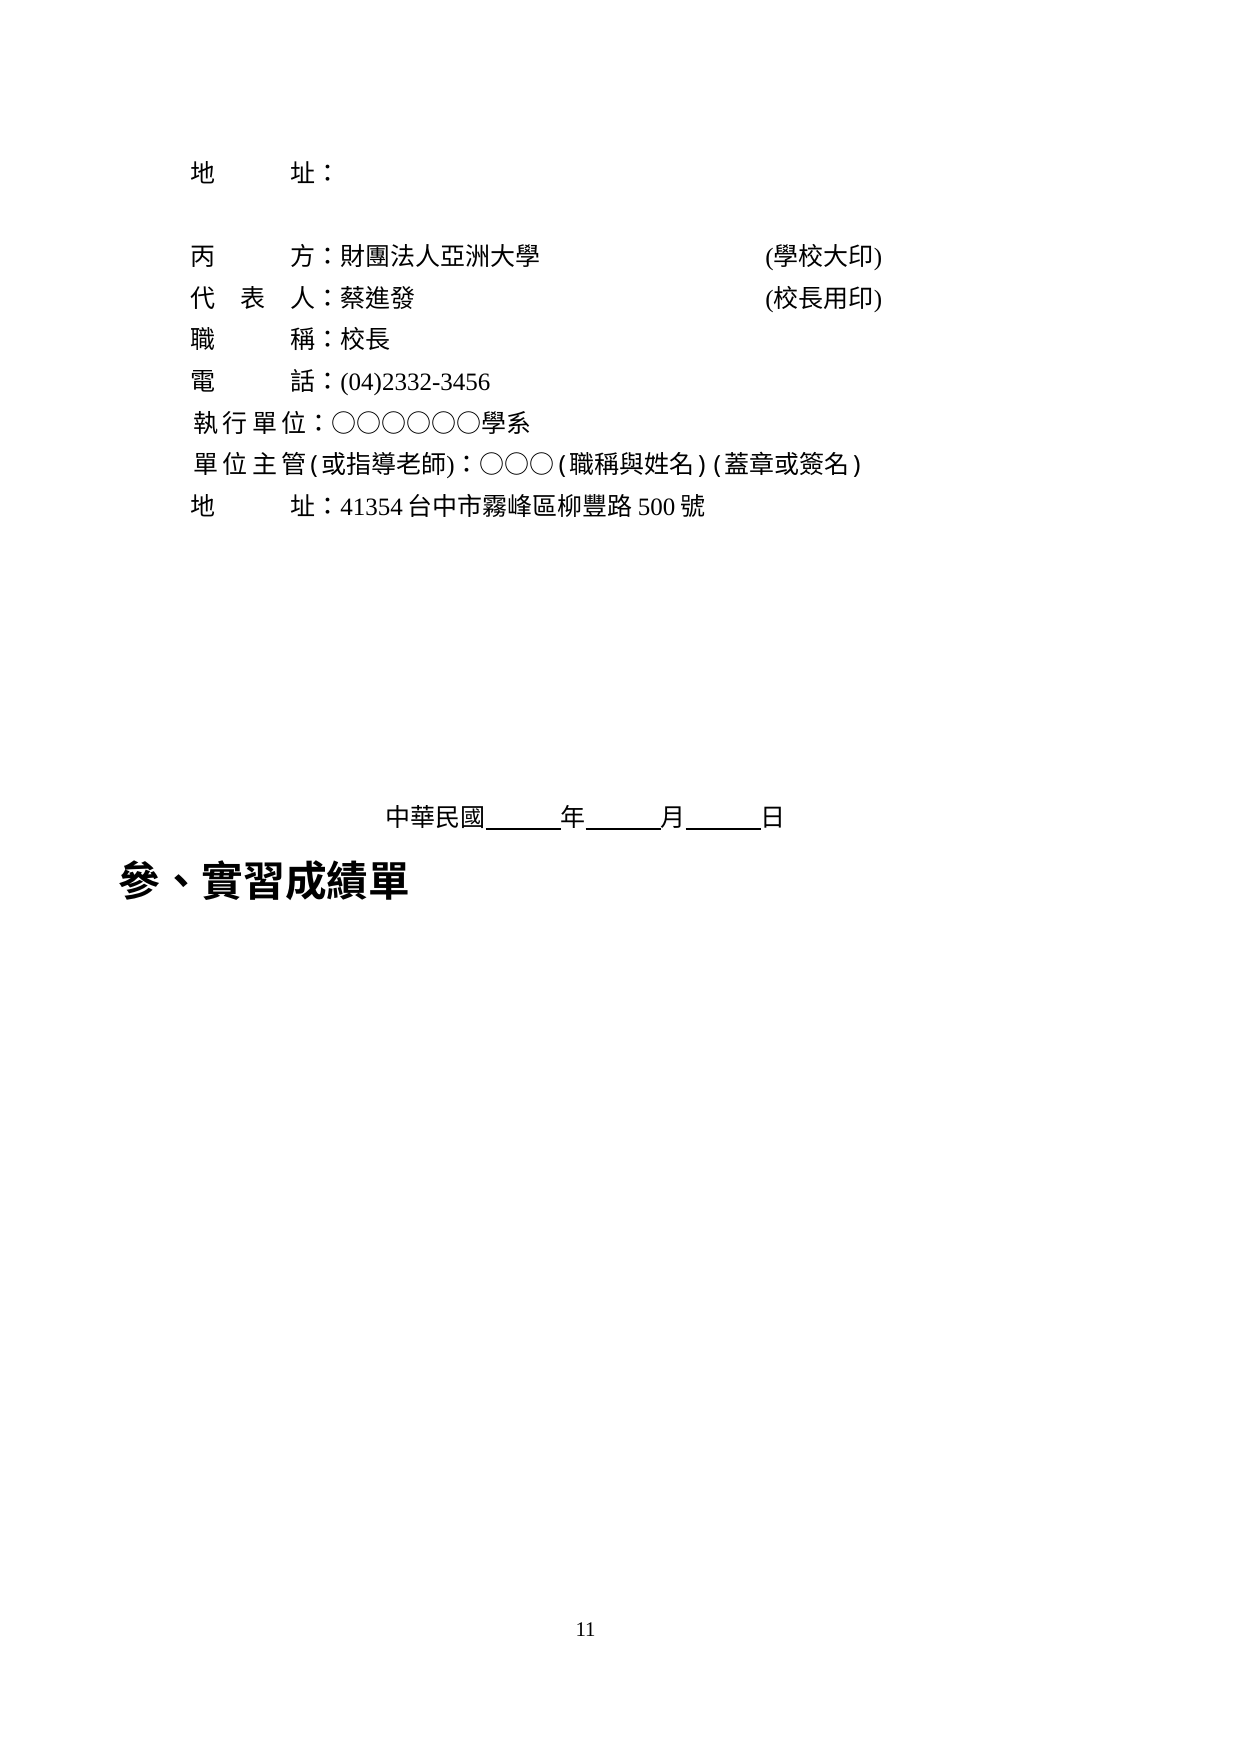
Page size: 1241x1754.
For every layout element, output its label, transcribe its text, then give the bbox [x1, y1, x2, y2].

text 中華民國 年 月 日 [118, 774, 1053, 836]
text 代 表 人：蔡進發 (校長用印) [181, 274, 1053, 316]
text 職 稱：校長 [181, 316, 1053, 357]
text 丙 方：財團法人亞洲大學 (學校大印) [181, 232, 1053, 274]
text 參、實習成績單 [118, 836, 1053, 899]
text 執行單位：○○○○○○學系 [181, 399, 1053, 441]
text 電 話：(04)2332-3456 [181, 357, 1053, 399]
text 單位主管(或指導老師)：○○○(職稱與姓名)(蓋章或簽名) [181, 441, 1053, 482]
text 地 址：41354台中市霧峰區柳豐路500號 [181, 482, 1053, 524]
text 地 址： [181, 149, 1053, 191]
